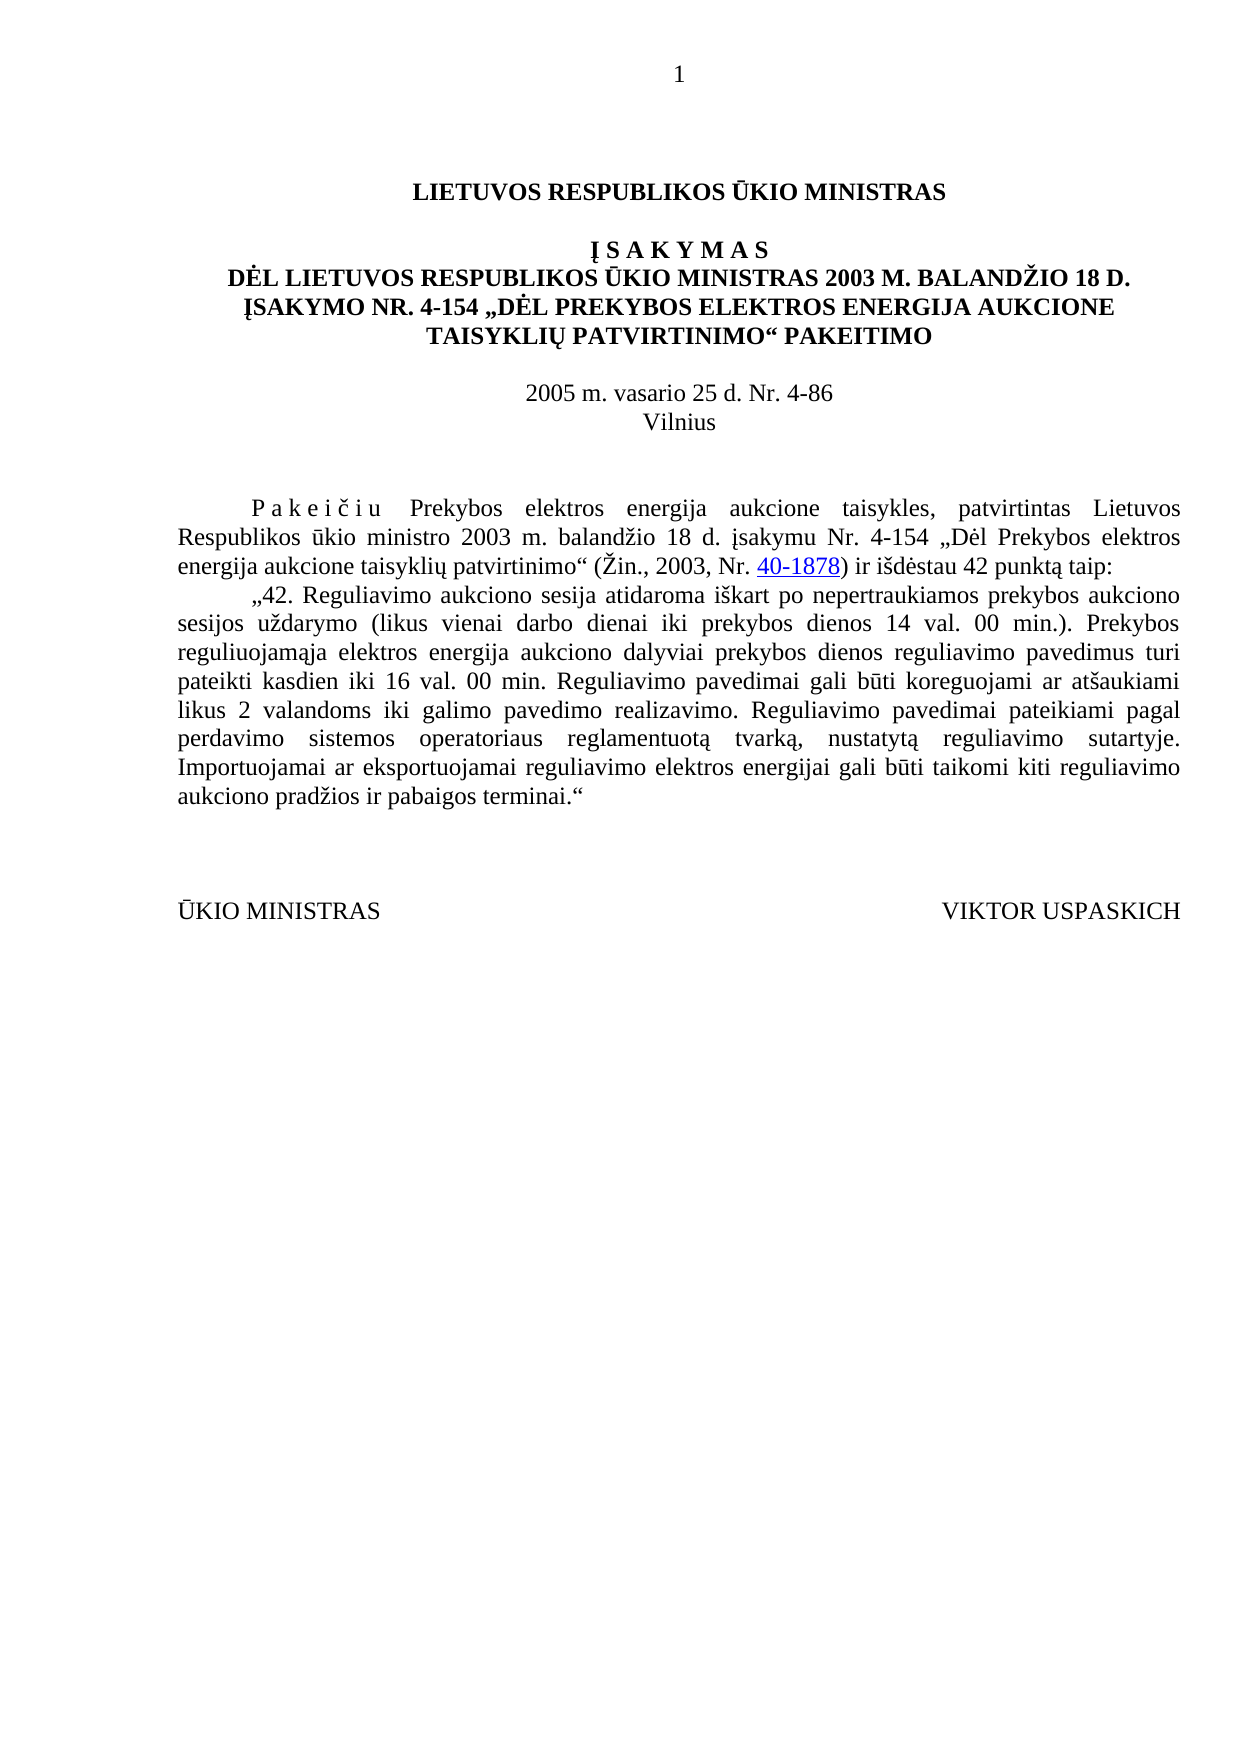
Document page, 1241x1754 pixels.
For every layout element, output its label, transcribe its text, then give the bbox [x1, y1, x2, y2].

text Vilnius [177, 407, 1181, 436]
text ŪKIO MINISTRAS VIKTOR USPASKICH [177, 896, 1181, 925]
text Į S A K Y M A S [177, 235, 1181, 263]
text LIETUVOS RESPUBLIKOS ŪKIO MINISTRAS [177, 177, 1181, 206]
text 2005 m. vasario 25 d. Nr. 4-86 [177, 378, 1181, 407]
text „42. Reguliavimo aukciono sesija atidaroma iškart po nepertraukiamos prekybos aukciono sesijos uždarymo (likus vienai darbo dienai iki prekybos dienos 14 val. 00 min.). Prekybos reguliuojamąja elektros energija aukciono dalyviai prekybos dienos reguliavimo pavedimus turi pateikti kasdien iki 16 val. 00 min. Reguliavimo pavedimai gali būti koreguojami ar atšaukiami likus 2 valandoms iki galimo pavedimo realizavimo. Reguliavimo pavedimai pateikiami pagal perdavimo sistemos operatoriaus reglamentuotą tvarką, nustatytą reguliavimo sutartyje. Importuojamai ar eksportuojamai reguliavimo elektros energijai gali būti taikomi kiti reguliavimo aukciono pradžios ir pabaigos terminai.“ [177, 580, 1181, 810]
text DĖL LIETUVOS RESPUBLIKOS ŪKIO MINISTRAS 2003 M. BALANDŽIO 18 D. ĮSAKYMO NR. 4-154 „DĖL PREKYBOS ELEKTROS ENERGIJA AUKCIONE TAISYKLIŲ PATVIRTINIMO“ PAKEITIMO [177, 263, 1181, 350]
text Pakeičiu Prekybos elektros energija aukcione taisykles, patvirtintas Lietuvos Respublikos ūkio ministro 2003 m. balandžio 18 d. įsakymu Nr. 4-154 „Dėl Prekybos elektros energija aukcione taisyklių patvirtinimo“ (Žin., 2003, Nr. 40-1878) ir išdėstau 42 punktą taip: [177, 493, 1181, 580]
